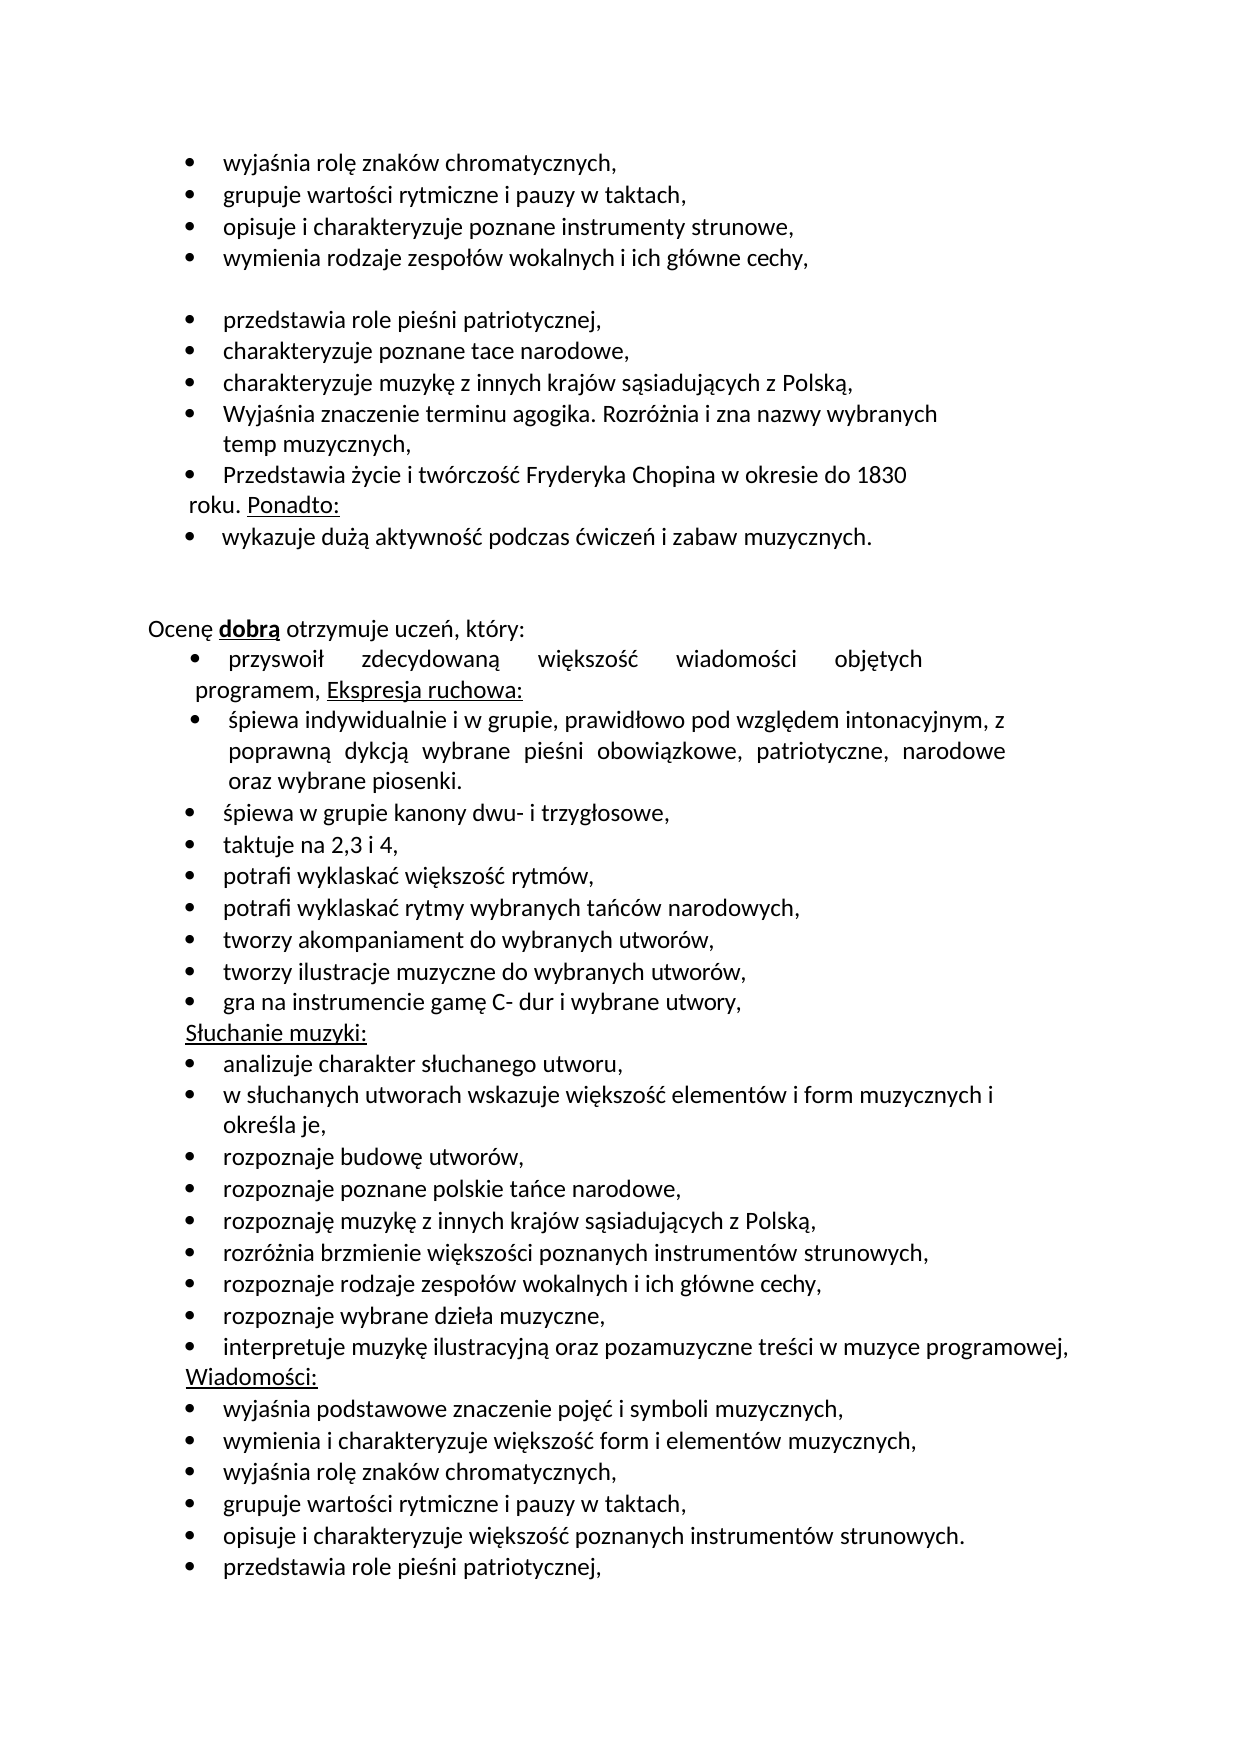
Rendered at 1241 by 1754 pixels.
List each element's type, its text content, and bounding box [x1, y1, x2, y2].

list wyjaśnia podstawowe znaczenie pojęć i symboli muzycznych, [185, 1392, 1103, 1424]
list wymienia i charakteryzuje większość form i elementów muzycznych, [185, 1424, 1103, 1455]
list przyswoił zdecydowaną większość wiadomości objętych programem, Ekspresja ruchowa: [191, 643, 923, 704]
list taktuje na 2,3 i 4, [185, 828, 1103, 859]
list rozpoznaję muzykę z innych krajów sąsiadujących z Polską, [185, 1204, 1103, 1236]
list przedstawia role pieśni patriotycznej, [185, 303, 1103, 334]
list przedstawia role pieśni patriotycznej, [185, 1551, 1103, 1581]
list charakteryzuje muzykę z innych krajów sąsiadujących z Polską, [185, 366, 1103, 398]
list rozróżnia brzmienie większości poznanych instrumentów strunowych, [185, 1236, 1103, 1267]
list analizuje charakter słuchanego utworu, [185, 1047, 1103, 1079]
list wyjaśnia rolę znaków chromatycznych, [185, 147, 1103, 178]
list tworzy akompaniament do wybranych utworów, [185, 923, 1103, 955]
list rozpoznaje rodzaje zespołów wokalnych i ich główne cechy, [185, 1267, 1103, 1299]
list śpiewa w grupie kanony dwu- i trzygłosowe, [185, 796, 1103, 828]
list opisuje i charakteryzuje poznane instrumenty strunowe, [185, 210, 1103, 242]
list tworzy ilustracje muzyczne do wybranych utworów, [185, 955, 1103, 986]
list śpiewa indywidualnie i w grupie, prawidłowo pod względem intonacyjnym, z poprawną dykcją wybrane pieśni obowiązkowe, patriotyczne, narodowe oraz wybrane piosenki. [191, 704, 1006, 796]
list grupuje wartości rytmiczne i pauzy w taktach, [185, 1487, 1103, 1519]
list potrafi wyklaskać większość rytmów, [185, 859, 1103, 891]
list gra na instrumencie gamę C- dur i wybrane utwory, Słuchanie muzyki: [185, 986, 747, 1047]
list Wyjaśnia znaczenie terminu agogika. Rozróżnia i zna nazwy wybranych temp muzycznych, [185, 398, 995, 459]
list w słuchanych utworach wskazuje większość elementów i form muzycznych i określa je, [185, 1079, 1072, 1140]
list grupuje wartości rytmiczne i pauzy w taktach, [185, 178, 1103, 210]
list wymienia rodzaje zespołów wokalnych i ich główne cechy, [185, 242, 1103, 272]
list wykazuje dużą aktywność podczas ćwiczeń i zabaw muzycznych. [185, 520, 1103, 552]
text Ocenę dobrą otrzymuje uczeń, który: [148, 613, 1103, 643]
list potrafi wyklaskać rytmy wybranych tańców narodowych, [185, 891, 1103, 923]
list opisuje i charakteryzuje większość poznanych instrumentów strunowych. [185, 1519, 1103, 1551]
list rozpoznaje wybrane dzieła muzyczne, [185, 1299, 1103, 1331]
list rozpoznaje budowę utworów, [185, 1140, 1103, 1172]
list Przedstawia życie i twórczość Fryderyka Chopina w okresie do 1830 roku. Ponadto: [185, 459, 961, 520]
list interpretuje muzykę ilustracyjną oraz pozamuzyczne treści w muzyce programowej, Wiadomości: [185, 1331, 1071, 1392]
list wyjaśnia rolę znaków chromatycznych, [185, 1455, 1103, 1487]
list charakteryzuje poznane tace narodowe, [185, 334, 1103, 366]
list rozpoznaje poznane polskie tańce narodowe, [185, 1172, 1103, 1204]
